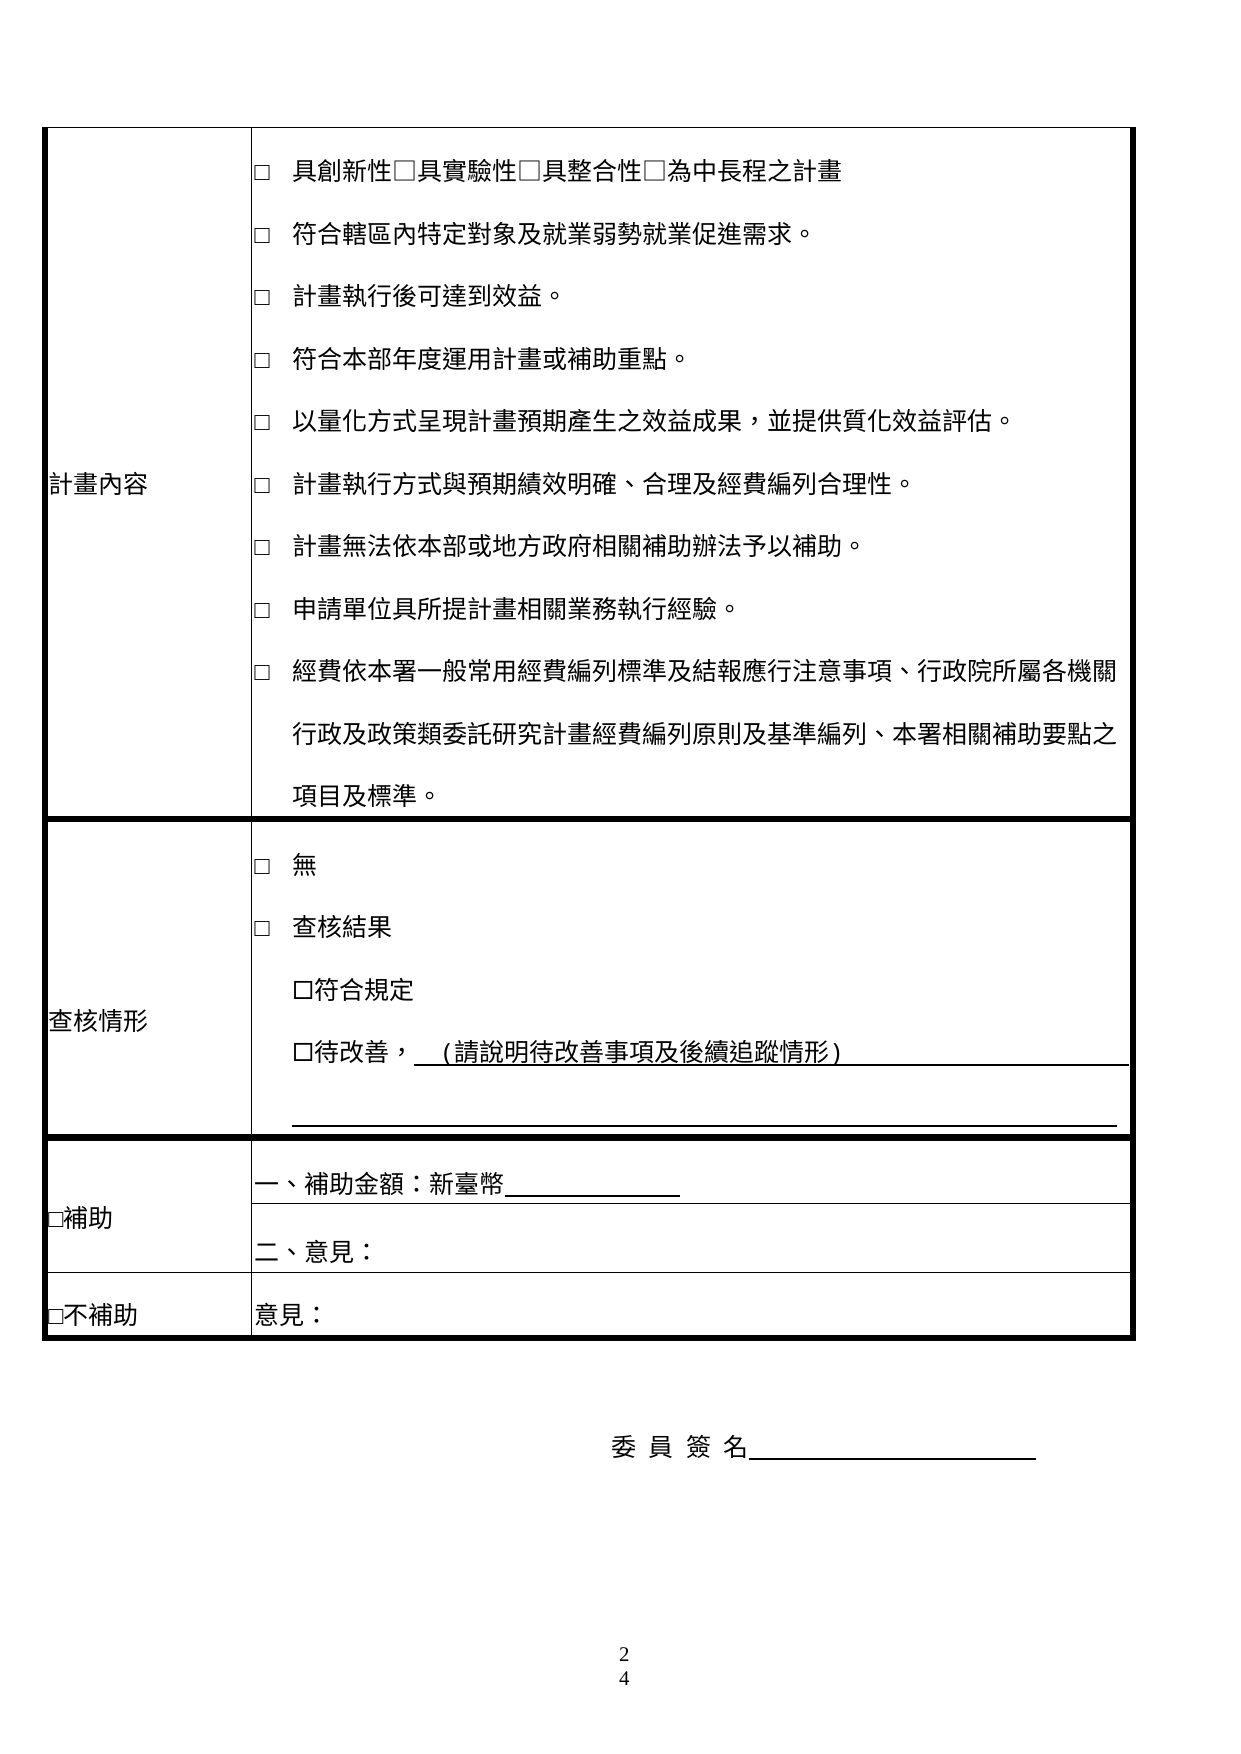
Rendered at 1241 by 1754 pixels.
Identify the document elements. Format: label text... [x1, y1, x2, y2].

table_cell □不補助 [48, 1273, 251, 1335]
table_cell 一、補助金額：新臺幣 [252, 1141, 1130, 1203]
text 委 員 簽 名 [136, 1403, 1104, 1466]
table_cell 意見： [252, 1273, 1130, 1335]
table_cell 計畫內容 [48, 128, 251, 816]
table_cell 無 查核結果 符合規定 待改善， (請說明待改善事項及後續追蹤情形) [252, 822, 1130, 1134]
table_cell 查核情形 [48, 822, 251, 1134]
table_cell 二、意見： [252, 1204, 1130, 1272]
table_cell 具創新性□具實驗性□具整合性□為中長程之計畫 符合轄區內特定對象及就業弱勢就業促進需求。 計畫執行後可達到效益。 符合本部年度運用計畫或補助重點。 以量化方式呈現計畫預期產生之效益成果，並提供質化效益評估。 計畫執行方式與預期績效明確、合理及經費編列合理性。 計畫無法依本部或地方政府相關補助辦法予以補助。 申請單位具所提計畫相關業務執行經驗。 經費依本署一般常用經費編列標準及結報應行注意事項、行政院所屬各機關行政及政策類委託研究計畫經費編列原則及基準編列、本署相關補助要點之項目及標準。 [252, 128, 1130, 816]
table_cell □補助 [48, 1141, 251, 1272]
